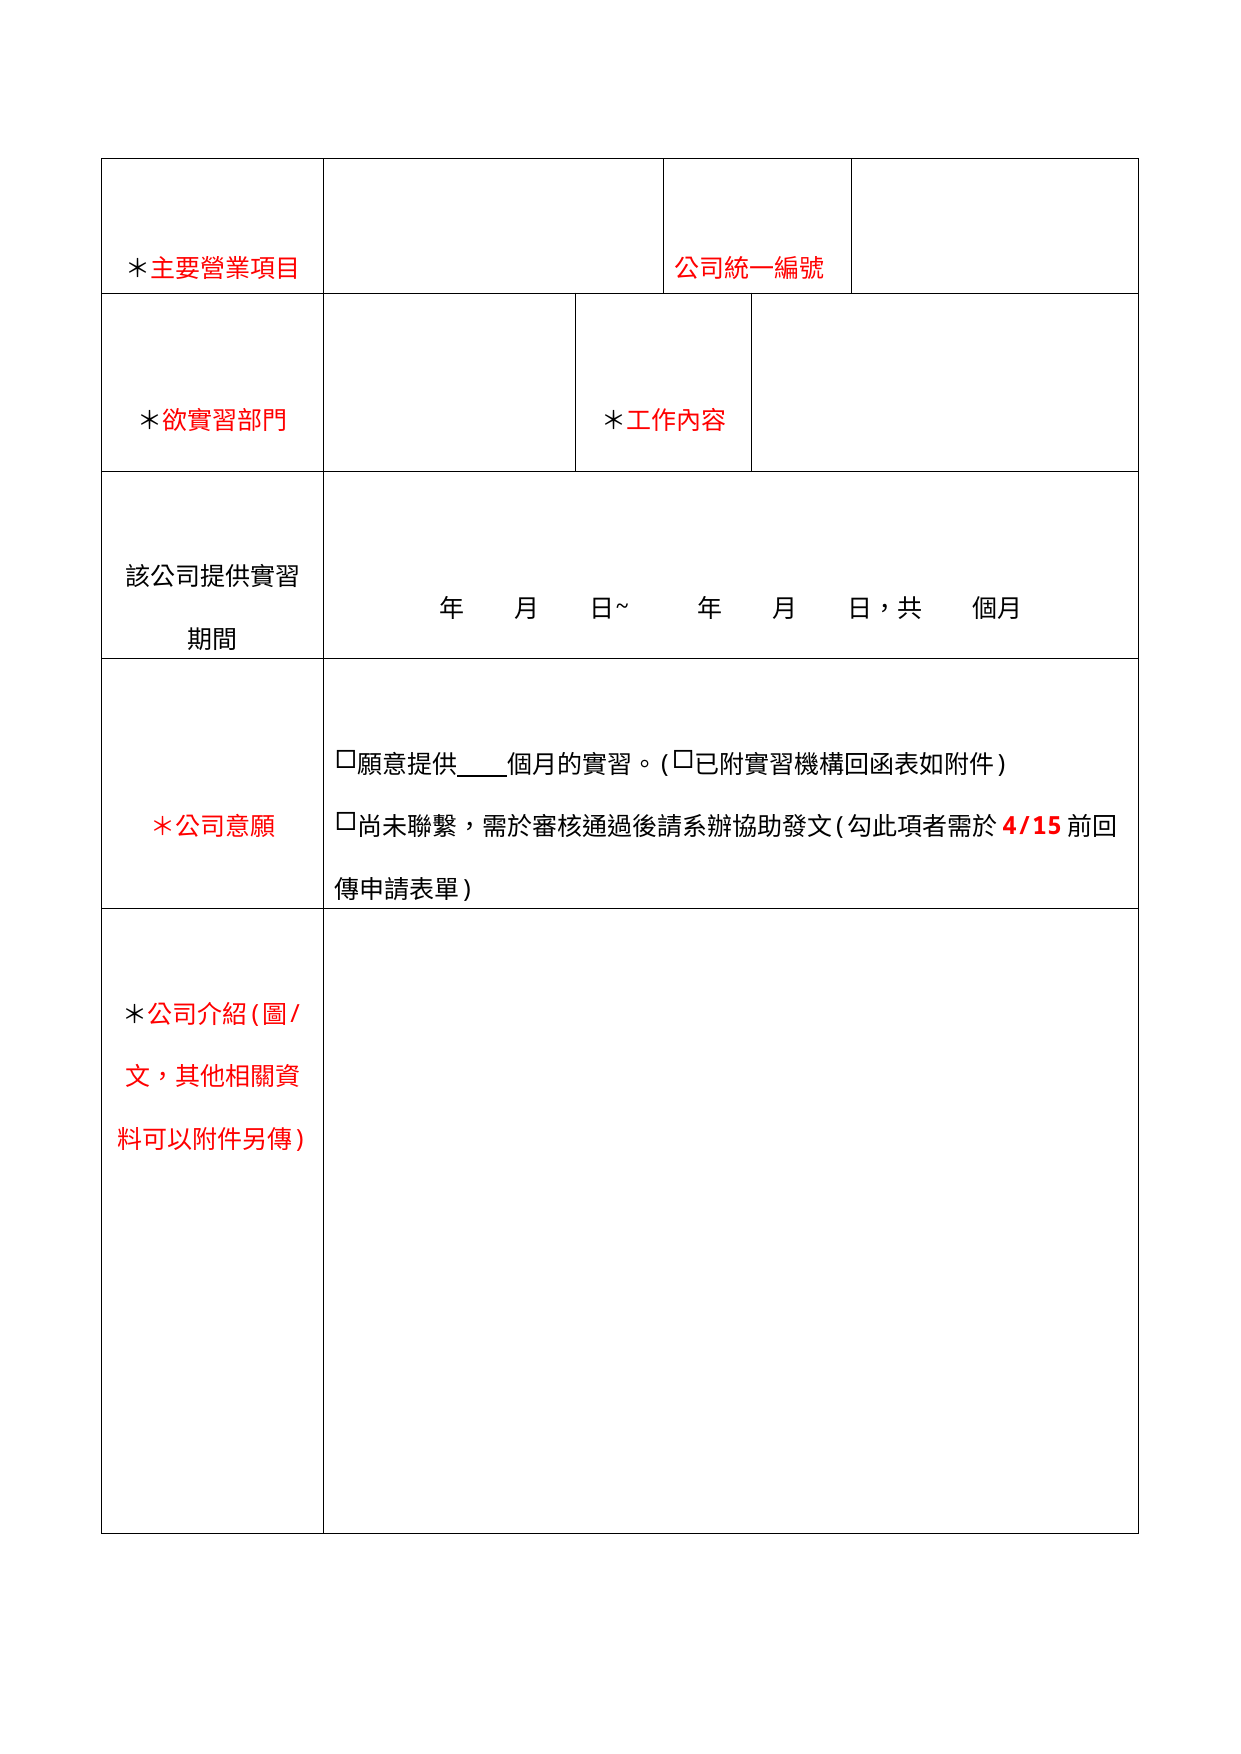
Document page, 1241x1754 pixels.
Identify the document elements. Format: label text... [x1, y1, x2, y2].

table_cell [752, 294, 1138, 471]
table_cell [324, 294, 575, 471]
table_cell ＊公司介紹(圖/文，其他相關資料可以附件另傳) [102, 909, 323, 1533]
table_cell ＊欲實習部門 [102, 294, 323, 471]
table_cell 年 月 日~ 年 月 日，共 個月 [324, 472, 1138, 658]
table_cell 公司統一編號 [664, 159, 851, 293]
table_cell ＊公司意願 [102, 659, 323, 908]
table_cell ＊工作內容 [576, 294, 751, 471]
table_cell 該公司提供實習期間 [102, 472, 323, 658]
table_cell [324, 159, 663, 293]
table_cell 願意提供 個月的實習。(已附實習機構回函表如附件) 尚未聯繫，需於審核通過後請系辦協助發文(勾此項者需於4/15前回傳申請表單) [324, 659, 1138, 908]
table_cell [324, 909, 1138, 1533]
table_cell [852, 159, 1138, 293]
table_cell ＊主要營業項目 [102, 159, 323, 293]
